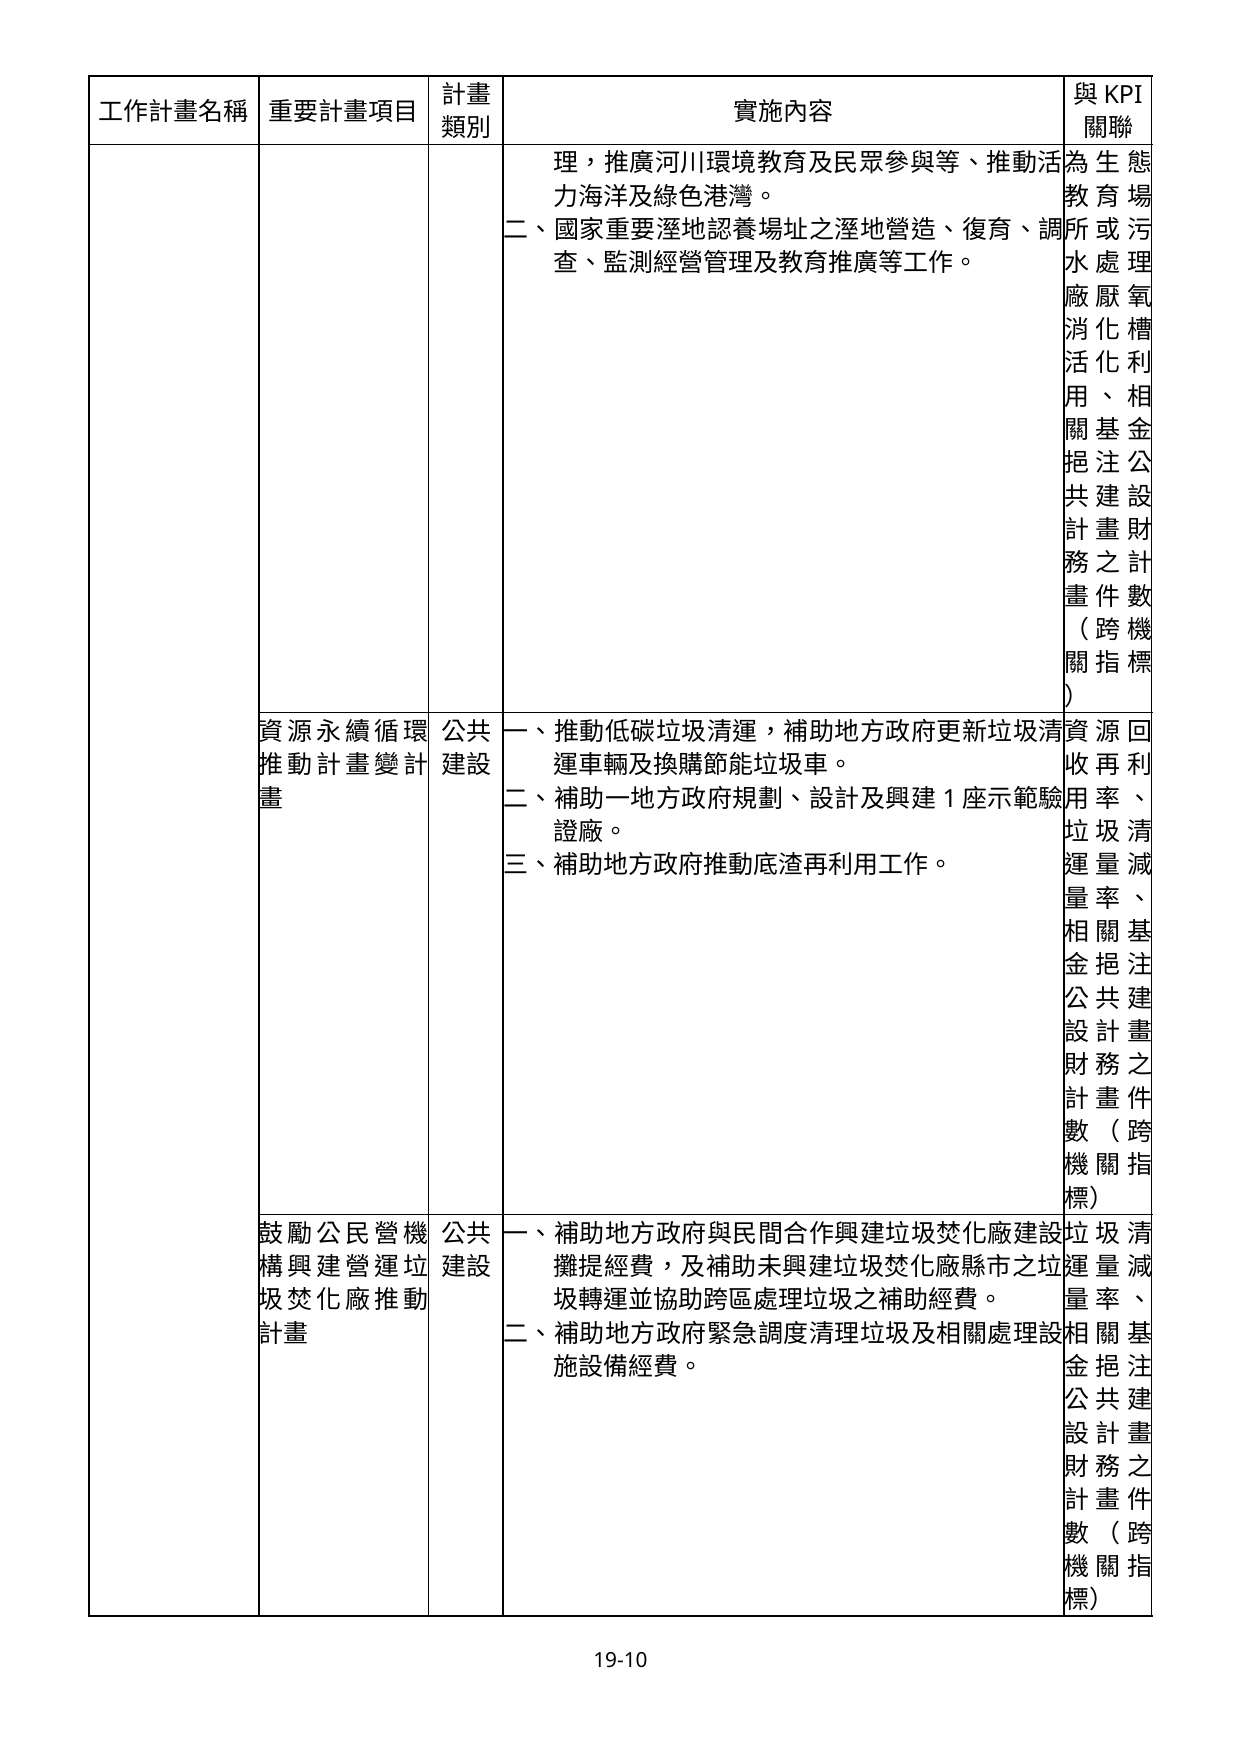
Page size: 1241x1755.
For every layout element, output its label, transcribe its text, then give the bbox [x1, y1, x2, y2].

table_cell [429, 145, 502, 712]
table_cell 資源回收再利用率、垃圾清運量減量率、相關基金挹注公共建設計畫財務之計畫件數（跨機關指標） [1065, 713, 1151, 1214]
table_header 工作計畫名稱 [90, 77, 258, 143]
table_cell 一、推動低碳垃圾清運，補助地方政府更新垃圾清運車輛及換購節能垃圾車。 二、補助一地方政府規劃、設計及興建1座示範驗證廠。 三、補助地方政府推動底渣再利用工作。 [504, 713, 1063, 1214]
table_cell [90, 145, 258, 1615]
table_cell 資源永續循環推動計畫變計畫 [260, 713, 428, 1214]
table_cell 一、補助地方政府與民間合作興建垃圾焚化廠建設攤提經費，及補助未興建垃圾焚化廠縣市之垃圾轉運並協助跨區處理垃圾之補助經費。 二、補助地方政府緊急調度清理垃圾及相關處理設施設備經費。 [504, 1215, 1063, 1615]
table_cell 公共建設 [429, 713, 502, 1214]
table_cell 鼓勵公民營機構興建營運垃圾焚化廠推動計畫 [260, 1215, 428, 1615]
table_header 計畫類別 [429, 77, 502, 143]
table_header 實施內容 [504, 77, 1063, 143]
table_header 重要計畫項目 [260, 77, 428, 143]
table_cell 公共建設 [429, 1215, 502, 1615]
table_cell 為生態教育場所或污水處理廠厭氧消化槽活化利用、相關基金挹注公共建設計畫財務之計畫件數（跨機關指標） [1065, 145, 1151, 712]
table_header 與KPI關聯 [1065, 77, 1151, 143]
table_cell 垃圾清運量減量率、相關基金挹注公共建設計畫財務之計畫件數（跨機關指標） [1065, 1215, 1151, 1615]
table_cell [260, 145, 428, 712]
table_cell 理，推廣河川環境教育及民眾參與等、推動活力海洋及綠色港灣。 二、國家重要溼地認養場址之溼地營造、復育、調查、監測經營管理及教育推廣等工作。 [504, 145, 1063, 712]
